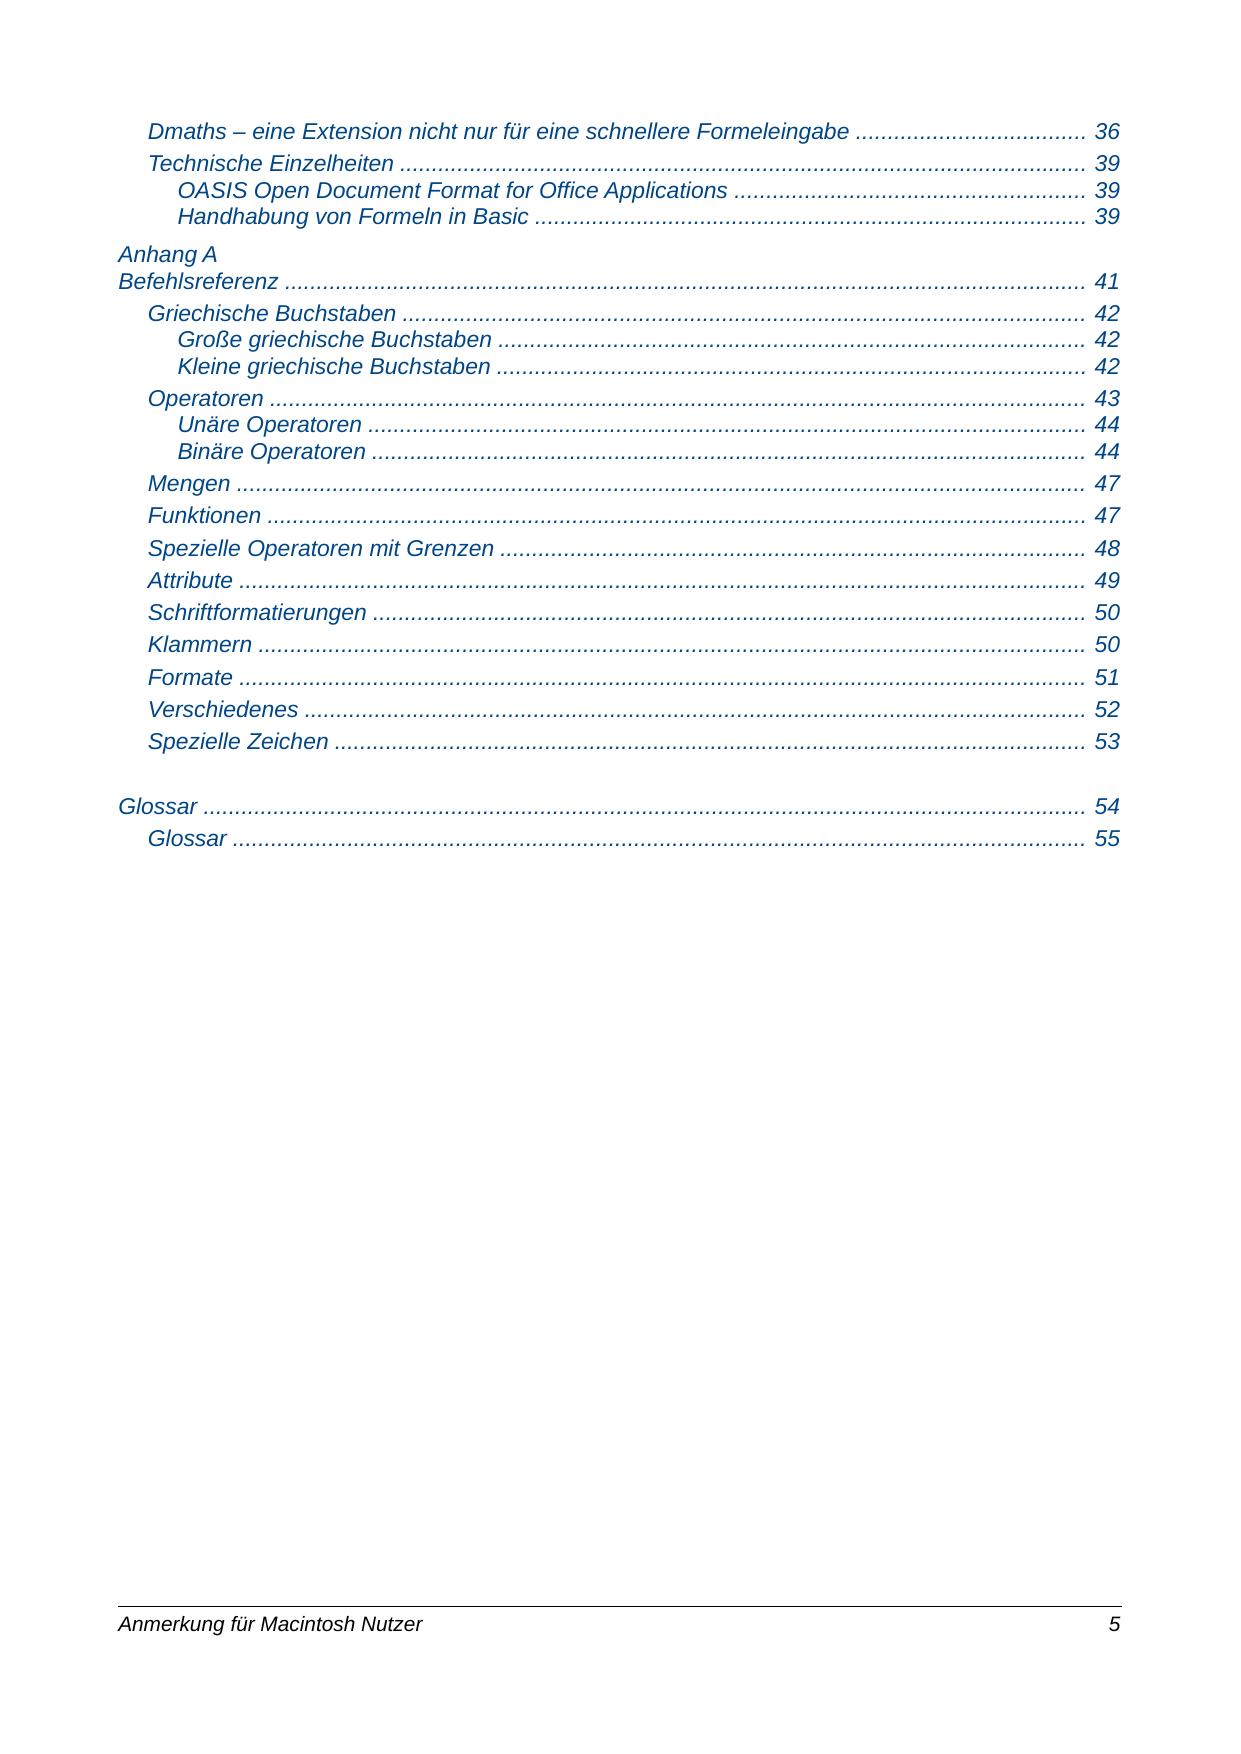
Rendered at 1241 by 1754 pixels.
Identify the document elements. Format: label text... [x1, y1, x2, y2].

text Dmaths – eine Extension nicht nur für eine schnellere Formeleingabe 36 [148, 118, 1122, 144]
text Spezielle Operatoren mit Grenzen 48 [148, 534, 1122, 561]
text OASIS Open Document Format for Office Applications 39 [177, 177, 1122, 203]
text Griechische Buchstaben 42 [148, 300, 1122, 326]
text Kleine griechische Buchstaben 42 [177, 353, 1122, 379]
text Anhang A Befehlsreferenz 41 [118, 241, 1122, 294]
text Funktionen 47 [148, 502, 1122, 528]
text Glossar 54 [118, 766, 1122, 819]
text Formate 51 [148, 664, 1122, 690]
text Mengen 47 [148, 470, 1122, 496]
text Unäre Operatoren 44 [177, 411, 1122, 438]
text Technische Einzelheiten 39 [148, 150, 1122, 177]
text Spezielle Zeichen 53 [148, 728, 1122, 754]
text Handhabung von Formeln in Basic 39 [177, 203, 1122, 229]
text Operatoren 43 [148, 385, 1122, 411]
text Große griechische Buchstaben 42 [177, 326, 1122, 353]
text Attribute 49 [148, 567, 1122, 593]
text Schriftformatierungen 50 [148, 599, 1122, 625]
text Glossar 55 [148, 825, 1122, 851]
text Klammern 50 [148, 631, 1122, 658]
text Binäre Operatoren 44 [177, 438, 1122, 464]
text Verschiedenes 52 [148, 696, 1122, 722]
